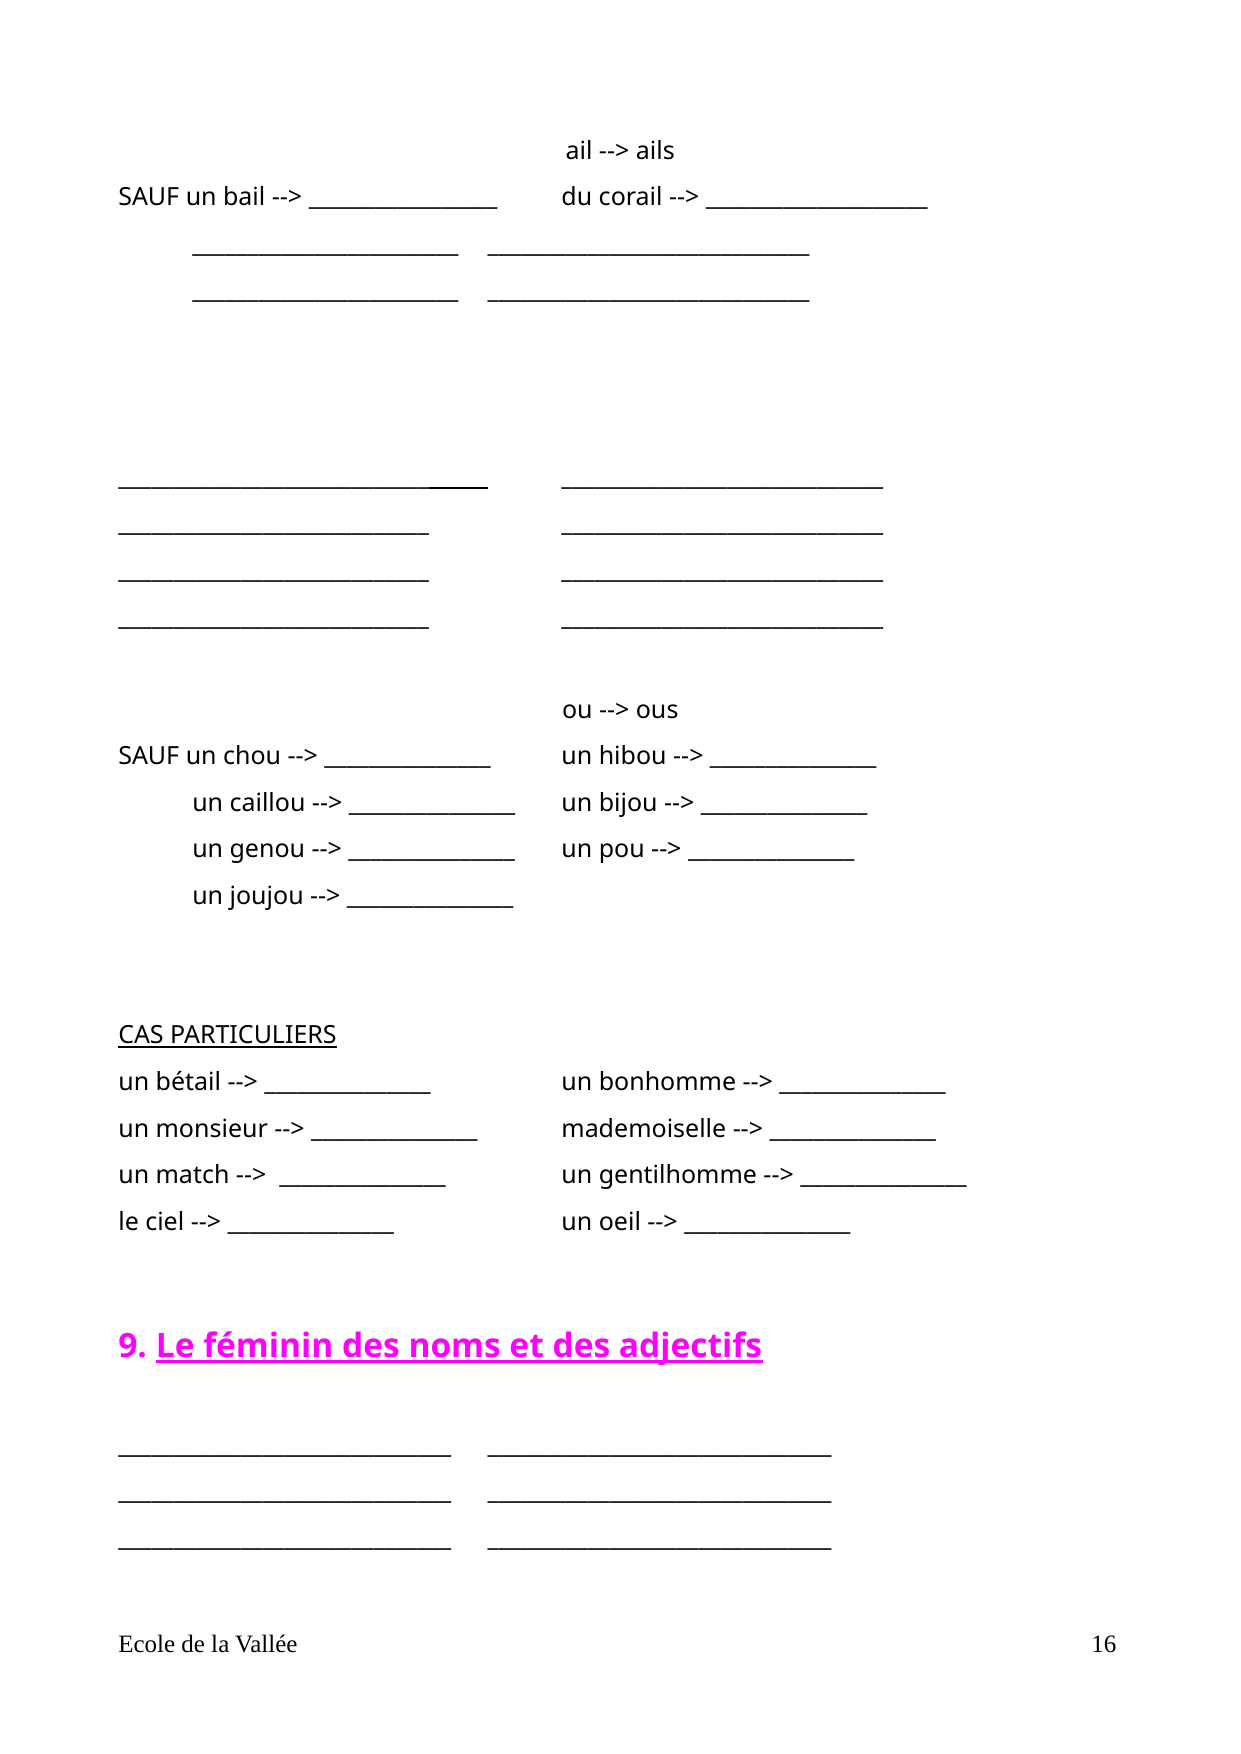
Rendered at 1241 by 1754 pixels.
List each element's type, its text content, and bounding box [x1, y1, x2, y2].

text le ciel --> _______________ un oeil --> _______________ [118, 1203, 1122, 1237]
text ________________________ _____________________________ [118, 226, 1122, 260]
text ________________________ _____________________________ [118, 272, 1122, 306]
text un joujou --> _______________ [118, 877, 1122, 912]
text ______________________________ _______________________________ [118, 1519, 1122, 1553]
text ou --> ous [118, 691, 1122, 725]
text un caillou --> _______________ un bijou --> _______________ [118, 784, 1122, 818]
text ____________________________ _____________________________ [118, 458, 1122, 492]
text SAUF un bail --> _________________ du corail --> ____________________ [118, 179, 1122, 213]
text un match --> _______________ un gentilhomme --> _______________ [118, 1157, 1122, 1191]
text ____________________________ _____________________________ [118, 552, 1122, 586]
text un bétail --> _______________ un bonhomme --> _______________ [118, 1064, 1122, 1098]
text SAUF un chou --> _______________ un hibou --> _______________ [118, 738, 1122, 772]
text ______________________________ _______________________________ [118, 1426, 1122, 1460]
text ____________________________ _____________________________ [118, 598, 1122, 632]
text un genou --> _______________ un pou --> _______________ [118, 831, 1122, 865]
text ______________________________ _______________________________ [118, 1473, 1122, 1507]
text CAS PARTICULIERS [118, 1017, 1122, 1051]
text ____________________________ _____________________________ [118, 505, 1122, 539]
text un monsieur --> _______________ mademoiselle --> _______________ [118, 1110, 1122, 1144]
subtitle 9. Le féminin des noms et des adjectifs [118, 1322, 1122, 1367]
text ail --> ails [118, 132, 1122, 167]
